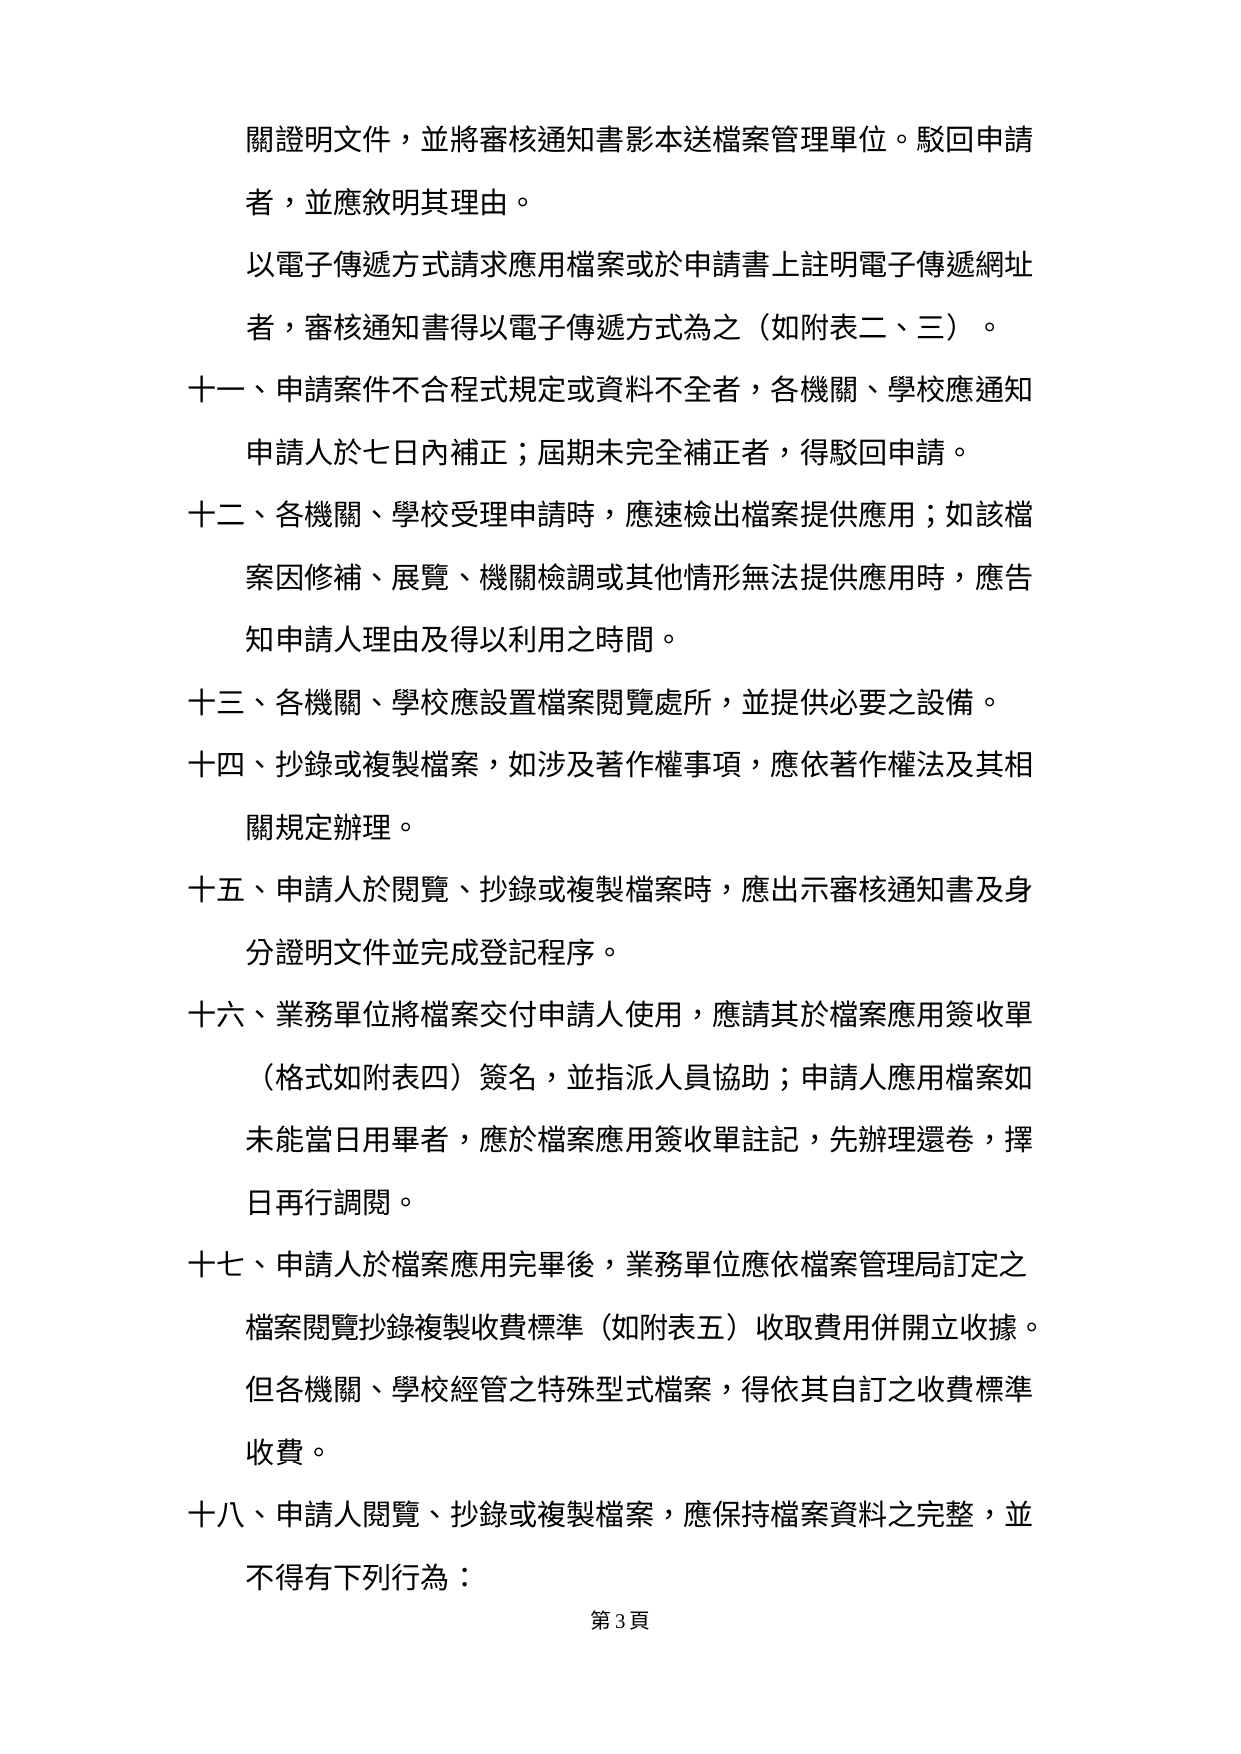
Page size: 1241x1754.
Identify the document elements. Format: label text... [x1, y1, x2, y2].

text 關證明文件，並將審核通知書影本送檔案管理單位。駁回申請者，並應敘明其理由。 [187, 96, 1053, 221]
text 十八、申請人閱覽、抄錄或複製檔案，應保持檔案資料之完整，並不得有下列行為： [187, 1471, 1053, 1596]
text 十六、業務單位將檔案交付申請人使用，應請其於檔案應用簽收單（格式如附表四）簽名，並指派人員協助；申請人應用檔案如未能當日用畢者，應於檔案應用簽收單註記，先辦理還卷，擇日再行調閱。 [187, 971, 1053, 1221]
text 十五、申請人於閱覽、抄錄或複製檔案時，應出示審核通知書及身分證明文件並完成登記程序。 [187, 846, 1053, 971]
text 以電子傳遞方式請求應用檔案或於申請書上註明電子傳遞網址者，審核通知書得以電子傳遞方式為之（如附表二、三）。 [246, 221, 1053, 346]
text 十四、抄錄或複製檔案，如涉及著作權事項，應依著作權法及其相關規定辦理。 [187, 721, 1053, 846]
text 十七、申請人於檔案應用完畢後，業務單位應依檔案管理局訂定之檔案閱覽抄錄複製收費標準（如附表五）收取費用併開立收據。但各機關、學校經管之特殊型式檔案，得依其自訂之收費標準收費。 [187, 1221, 1053, 1471]
text 十三、各機關、學校應設置檔案閱覽處所，並提供必要之設備。 [187, 659, 1053, 721]
text 十二、各機關、學校受理申請時，應速檢出檔案提供應用；如該檔案因修補、展覽、機關檢調或其他情形無法提供應用時，應告知申請人理由及得以利用之時間。 [187, 471, 1053, 659]
text 十一、申請案件不合程式規定或資料不全者，各機關、學校應通知申請人於七日內補正；屆期未完全補正者，得駁回申請。 [187, 346, 1053, 471]
